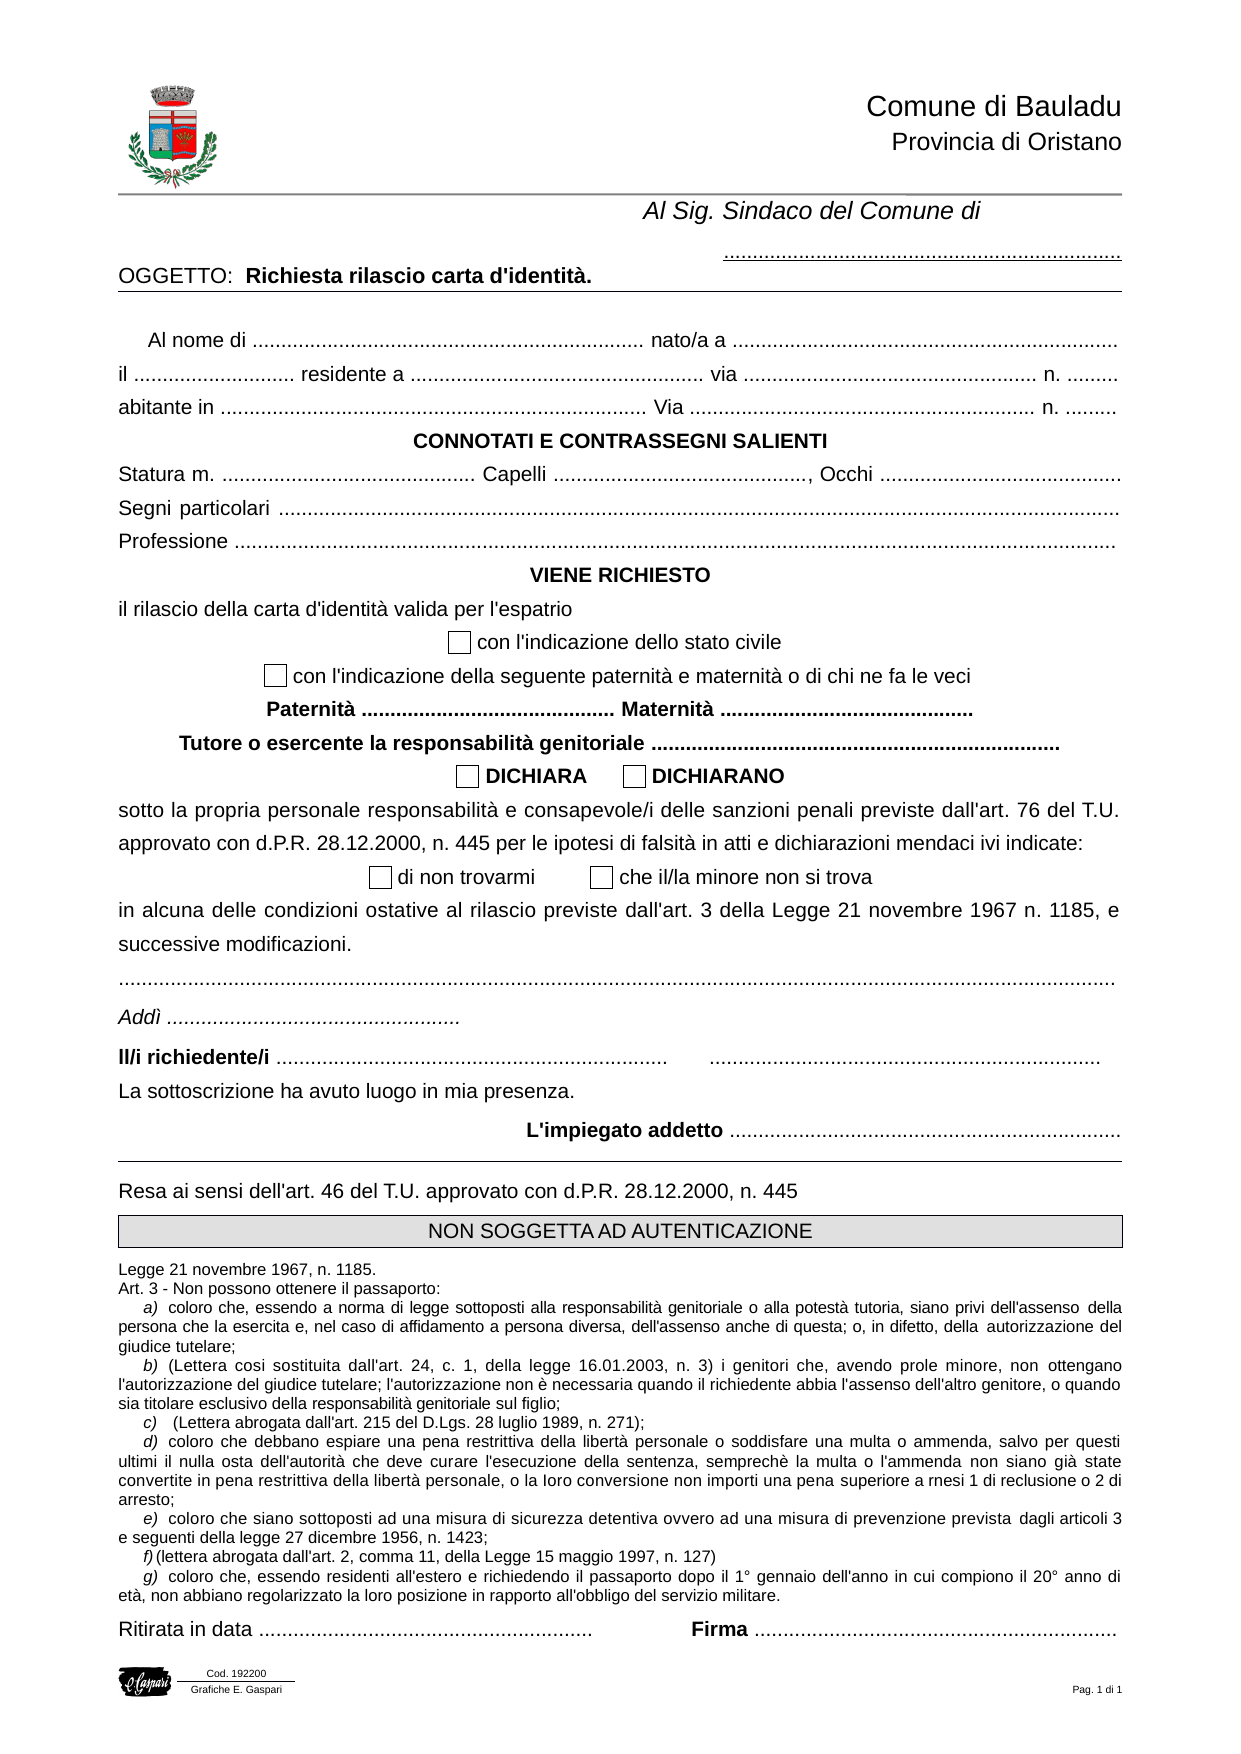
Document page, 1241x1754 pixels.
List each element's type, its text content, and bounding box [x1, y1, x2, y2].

text CONNOTATI E CONTRASSEGNI SALIENTI [118, 429, 1122, 453]
list coloro che, essendo a norma di legge sottoposti alla responsabilità genitoriale o alla potestà tutoria, siano privi dell'assenso della persona che la esercita e, nel caso di affidamento a persona diversa, dell'assenso anche di questa; o, in difetto, della autorizzazione del giudice tutelare; [118, 1298, 1122, 1356]
text Legge 21 novembre 1967, n. 1185. [118, 1260, 1122, 1279]
text Resa ai sensi dell'art. 46 del T.U. approvato con d.P.R. 28.12.2000, n. 445 [118, 1179, 1122, 1203]
text La sottoscrizione ha avuto luogo in mia presenza. [118, 1078, 1122, 1102]
text Al Sig. Sindaco del Comune di [643, 196, 1122, 225]
text con l'indicazione dello stato civile [118, 630, 1122, 654]
text Ritirata in data .......................................................... Firma ............................................................... [118, 1617, 1122, 1641]
list coloro che, essendo residenti all'estero e richiedendo il passaporto dopo il 1° gennaio dell'anno in cui compiono il 20° anno di età, non abbiano regolarizzato la loro posizione in rapporto all'obbligo del servizio militare. [118, 1566, 1122, 1605]
text ............................................................................................................................................................................. [118, 965, 1122, 989]
text il rilascio della carta d'identità valida per l'espatrio [118, 596, 1122, 620]
text Comune di Bauladu [224, 89, 1122, 122]
text con l'indicazione della seguente paternità e maternità o di chi ne fa le veci [118, 663, 1122, 687]
text di non trovarmi che il/la minore non si trova [118, 865, 1122, 889]
list coloro che debbano espiare una pena restrittiva della libertà personale o soddisfare una multa o ammenda, salvo per questi ultimi il nulla osta dell'autorità che deve curare l'esecuzione della sentenza, semprechè la multa o l'ammenda non siano già state convertite in pena restrittiva della libertà personale, o la Ioro conversione non importi una pena superiore a rnesi 1 di reclusione o 2 di arresto; [118, 1432, 1122, 1509]
text Paternità ............................................ Maternità ............................................ [118, 697, 1122, 721]
text DICHIARA DICHIARANO [118, 764, 1122, 788]
text Addì ................................................... [118, 1005, 1122, 1029]
list coloro che siano sottoposti ad una misura di sicurezza detentiva ovvero ad una misura di prevenzione prevista dagli articoli 3 e seguenti della legge 27 dicembre 1956, n. 1423; [118, 1509, 1122, 1547]
text Statura m. ............................................ Capelli ............................................, Occhi .......................................... Segni particolari .................................................................................................................................................. Professione ......................................................................................................................................................... [118, 462, 1122, 553]
text Al nome di .................................................................... nato/a a ................................................................... il ............................ residente a ................................................... via ................................................... n. ......... abitante in .......................................................................... Via ............................................................ n. ......... [118, 328, 1122, 419]
text in alcuna delle condizioni ostative al rilascio previste dall'art. 3 della Legge 21 novembre 1967 n. 1185, e successive modificazioni. [118, 898, 1122, 956]
text Provincia di Oristano [224, 127, 1122, 156]
table_header NON SOGGETTA AD AUTENTICAZIONE [119, 1216, 1122, 1247]
text sotto la propria personale responsabilità e consapevole/i delle sanzioni penali previste dall'art. 76 del T.U. approvato con d.P.R. 28.12.2000, n. 445 per le ipotesi di falsità in atti e dichiarazioni mendaci ivi indicate: [118, 798, 1122, 855]
text L'impiegato addetto .................................................................... [118, 1118, 1122, 1142]
picture [118, 1666, 172, 1697]
list (lettera abrogata dall'art. 2, comma 11, della Legge 15 maggio 1997, n. 127) [118, 1547, 1122, 1566]
text ll/i richiedente/i .................................................................... .................................................................... [118, 1045, 1122, 1069]
text Art. 3 - Non possono ottenere il passaporto: [118, 1279, 1122, 1298]
text Tutore o esercente la responsabilità genitoriale ....................................................................... [118, 731, 1122, 754]
text ..................................................................... [118, 239, 1122, 263]
text VIENE RICHIESTO [118, 563, 1122, 587]
list (Lettera cosi sostituita dall'art. 24, c. 1, della legge 16.01.2003, n. 3) i genitori che, avendo prole minore, non ottengano l'autorizzazione del giudice tutelare; l'autorizzazione non è necessaria quando il richiedente abbia l'assenso dell'altro genitore, o quando sia titolare esclusivo della responsabilità genitoriale sul figlio; [118, 1356, 1122, 1413]
list (Lettera abrogata dall'art. 215 del D.Lgs. 28 luglio 1989, n. 271); [118, 1413, 1122, 1432]
text OGGETTO: Richiesta rilascio carta d'identità. [118, 263, 1122, 291]
picture [122, 58, 224, 189]
